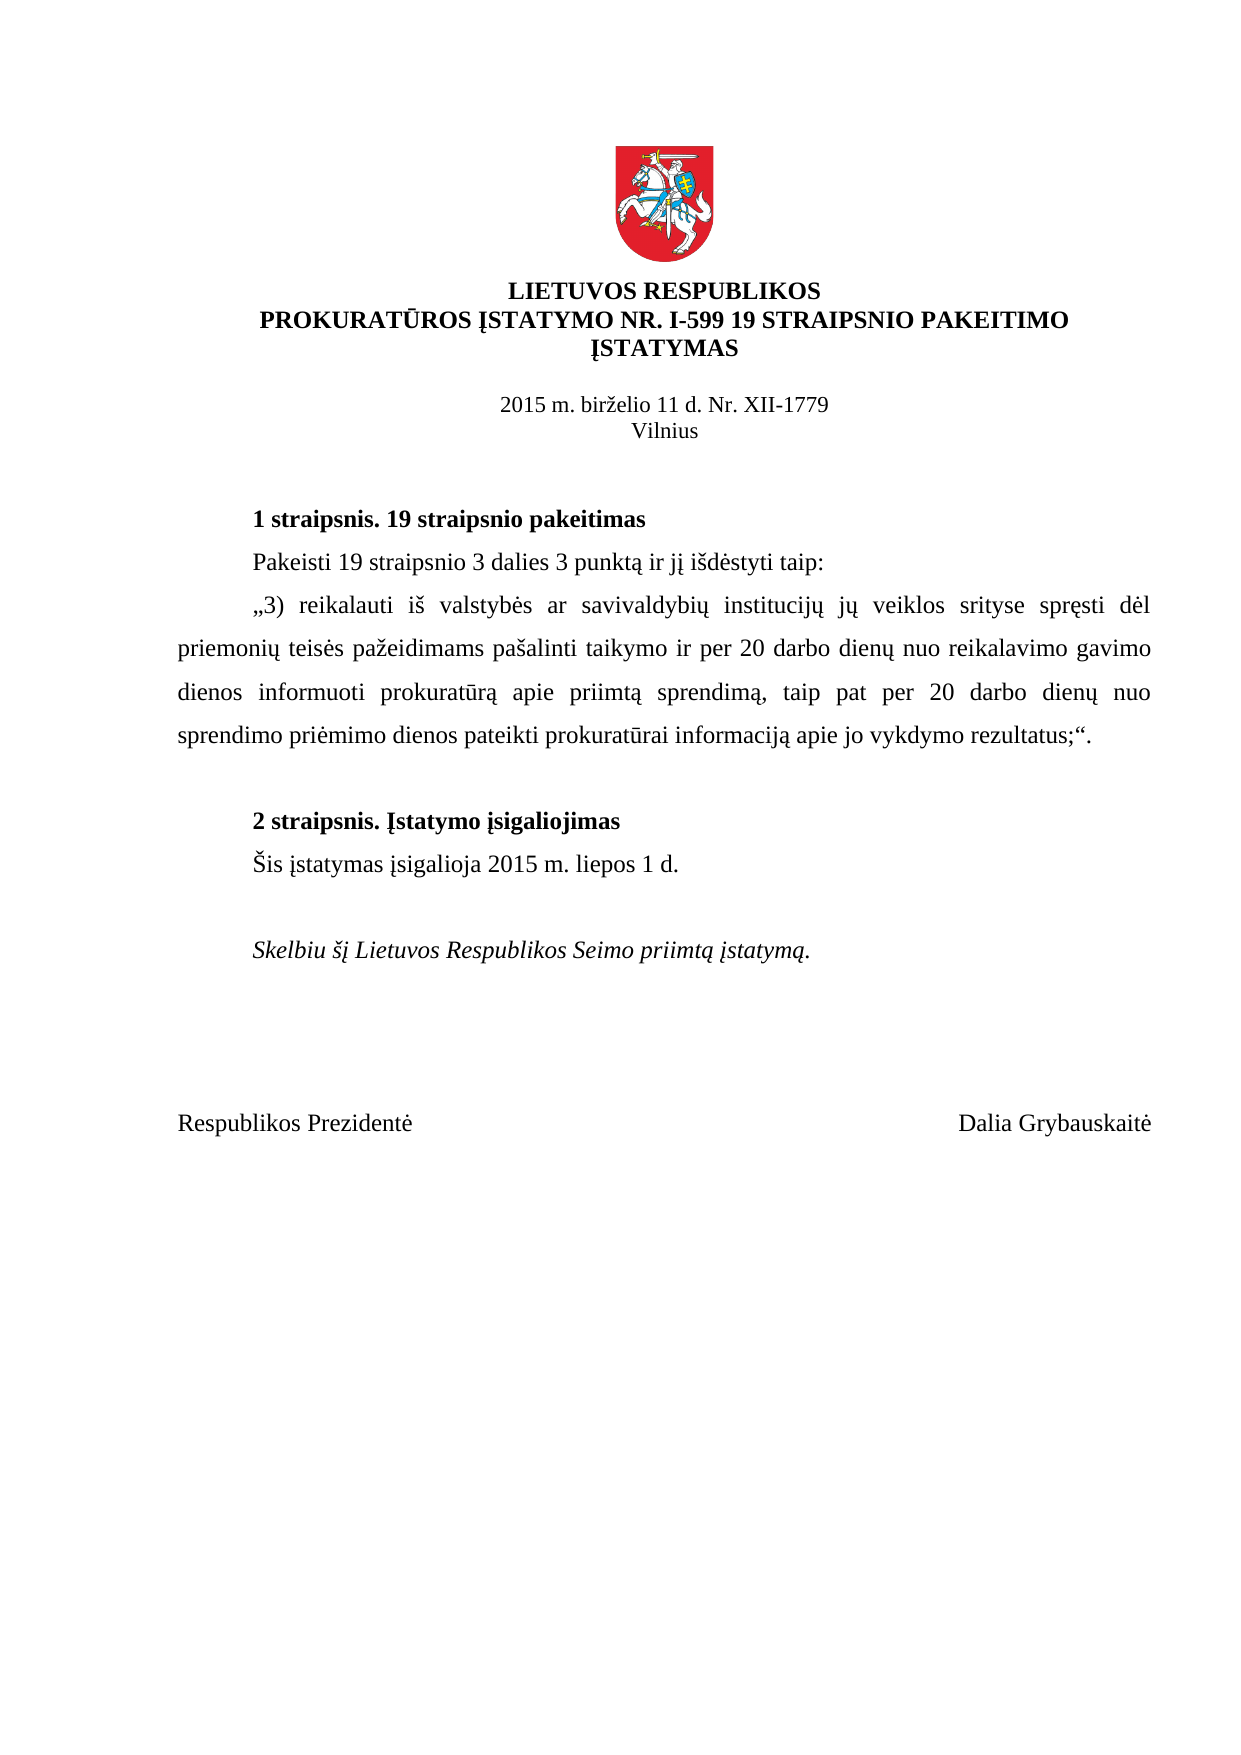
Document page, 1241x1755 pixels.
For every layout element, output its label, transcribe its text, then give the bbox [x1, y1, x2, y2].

text LIETUVOS RESPUBLIKOS [177, 276, 1152, 305]
text Respublikos Prezidentė Dalia Grybauskaitė [177, 1108, 1152, 1137]
text Skelbiu šį Lietuvos Respublikos Seimo priimtą įstatymą. [177, 935, 1152, 964]
text „3) reikalauti iš valstybės ar savivaldybių institucijų jų veiklos srityse spręsti dėl priemonių teisės pažeidimams pašalinti taikymo ir per 20 darbo dienų nuo reikalavimo gavimo dienos informuoti prokuratūrą apie priimtą sprendimą, taip pat per 20 darbo dienų nuo sprendimo priėmimo dienos pateikti prokuratūrai informaciją apie jo vykdymo rezultatus;“. [177, 590, 1152, 748]
text Šis įstatymas įsigalioja 2015 m. liepos 1 d. [177, 849, 1152, 878]
text Pakeisti 19 straipsnio 3 dalies 3 punktą ir jį išdėstyti taip: [177, 547, 1152, 576]
text ĮSTATYMAS [177, 333, 1152, 362]
text PROKURATŪROS ĮSTATYMO NR. I-599 19 STRAIPSNIO PAKEITIMO [177, 305, 1152, 333]
text 1 straipsnis. 19 straipsnio pakeitimas [177, 504, 1152, 533]
text 2 straipsnis. Įstatymo įsigaliojimas [177, 806, 1152, 835]
text 2015 m. birželio 11 d. Nr. XII-1779 [177, 391, 1152, 417]
text Vilnius [177, 417, 1152, 444]
